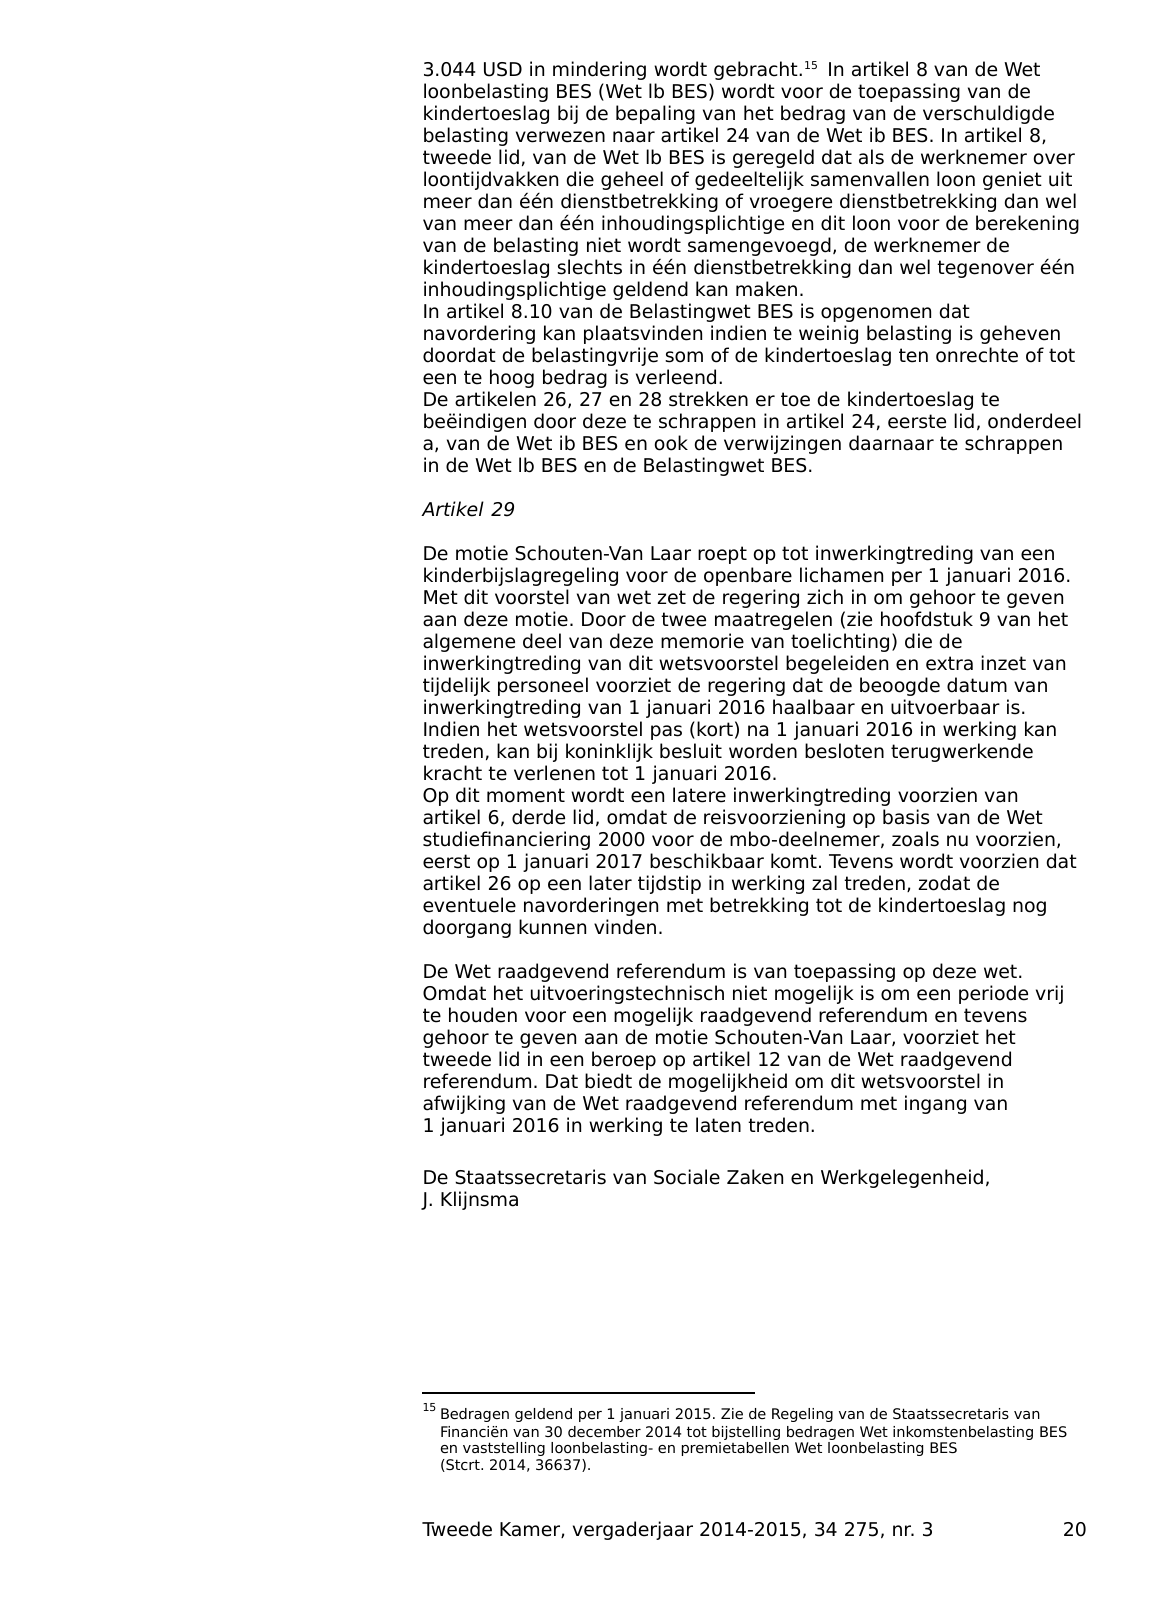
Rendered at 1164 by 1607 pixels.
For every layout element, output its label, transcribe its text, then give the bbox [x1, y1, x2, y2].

text Indien het wetsvoorstel pas (kort) na 1 januari 2016 in werking kan treden, kan bij koninklijk besluit worden besloten terugwerkende kracht te verlenen tot 1 januari 2016. [422, 719, 1087, 785]
subtitle Artikel 29 [422, 499, 1087, 521]
text Bedragen geldend per 1 januari 2015. Zie de Regeling van de Staatssecretaris van Financiën van 30 december 2014 tot bijstelling bedragen Wet inkomstenbelasting BES en vaststelling loonbelasting- en premietabellen Wet loonbelasting BES (Stcrt. 2014, 36637). [422, 1402, 1087, 1474]
text Op dit moment wordt een latere inwerkingtreding voorzien van artikel 6, derde lid, omdat de reisvoorziening op basis van de Wet studiefinanciering 2000 voor de mbo-deelnemer, zoals nu voorzien, eerst op 1 januari 2017 beschikbaar komt. Tevens wordt voorzien dat artikel 26 op een later tijdstip in werking zal treden, zodat de eventuele navorderingen met betrekking tot de kindertoeslag nog doorgang kunnen vinden. [422, 785, 1087, 939]
text 3.044 USD in mindering wordt gebracht. In artikel 8 van de Wet loonbelasting BES (Wet lb BES) wordt voor de toepassing van de kindertoeslag bij de bepaling van het bedrag van de verschuldigde belasting verwezen naar artikel 24 van de Wet ib BES. In artikel 8, tweede lid, van de Wet lb BES is geregeld dat als de werknemer over loontijdvakken die geheel of gedeeltelijk samenvallen loon geniet uit meer dan één dienstbetrekking of vroegere dienstbetrekking dan wel van meer dan één inhoudingsplichtige en dit loon voor de berekening van de belasting niet wordt samengevoegd, de werknemer de kindertoeslag slechts in één dienstbetrekking dan wel tegenover één inhoudingsplichtige geldend kan maken. [422, 59, 1087, 301]
text De artikelen 26, 27 en 28 strekken er toe de kindertoeslag te beëindigen door deze te schrappen in artikel 24, eerste lid, onderdeel a, van de Wet ib BES en ook de verwijzingen daarnaar te schrappen in de Wet lb BES en de Belastingwet BES. [422, 389, 1087, 477]
text De motie Schouten-Van Laar roept op tot inwerkingtreding van een kinderbijslagregeling voor de openbare lichamen per 1 januari 2016. Met dit voorstel van wet zet de regering zich in om gehoor te geven aan deze motie. Door de twee maatregelen (zie hoofdstuk 9 van het algemene deel van deze memorie van toelichting) die de inwerkingtreding van dit wetsvoorstel begeleiden en extra inzet van tijdelijk personeel voorziet de regering dat de beoogde datum van inwerkingtreding van 1 januari 2016 haalbaar en uitvoerbaar is. [422, 543, 1087, 719]
text In artikel 8.10 van de Belastingwet BES is opgenomen dat navordering kan plaatsvinden indien te weinig belasting is geheven doordat de belastingvrije som of de kindertoeslag ten onrechte of tot een te hoog bedrag is verleend. [422, 301, 1087, 389]
text De Wet raadgevend referendum is van toepassing op deze wet. Omdat het uitvoeringstechnisch niet mogelijk is om een periode vrij te houden voor een mogelijk raadgevend referendum en tevens gehoor te geven aan de motie Schouten-Van Laar, voorziet het tweede lid in een beroep op artikel 12 van de Wet raadgevend referendum. Dat biedt de mogelijkheid om dit wetsvoorstel in afwijking van de Wet raadgevend referendum met ingang van 1 januari 2016 in werking te laten treden. [422, 961, 1087, 1137]
text De Staatssecretaris van Sociale Zaken en Werkgelegenheid, J. Klijnsma [422, 1167, 1087, 1211]
